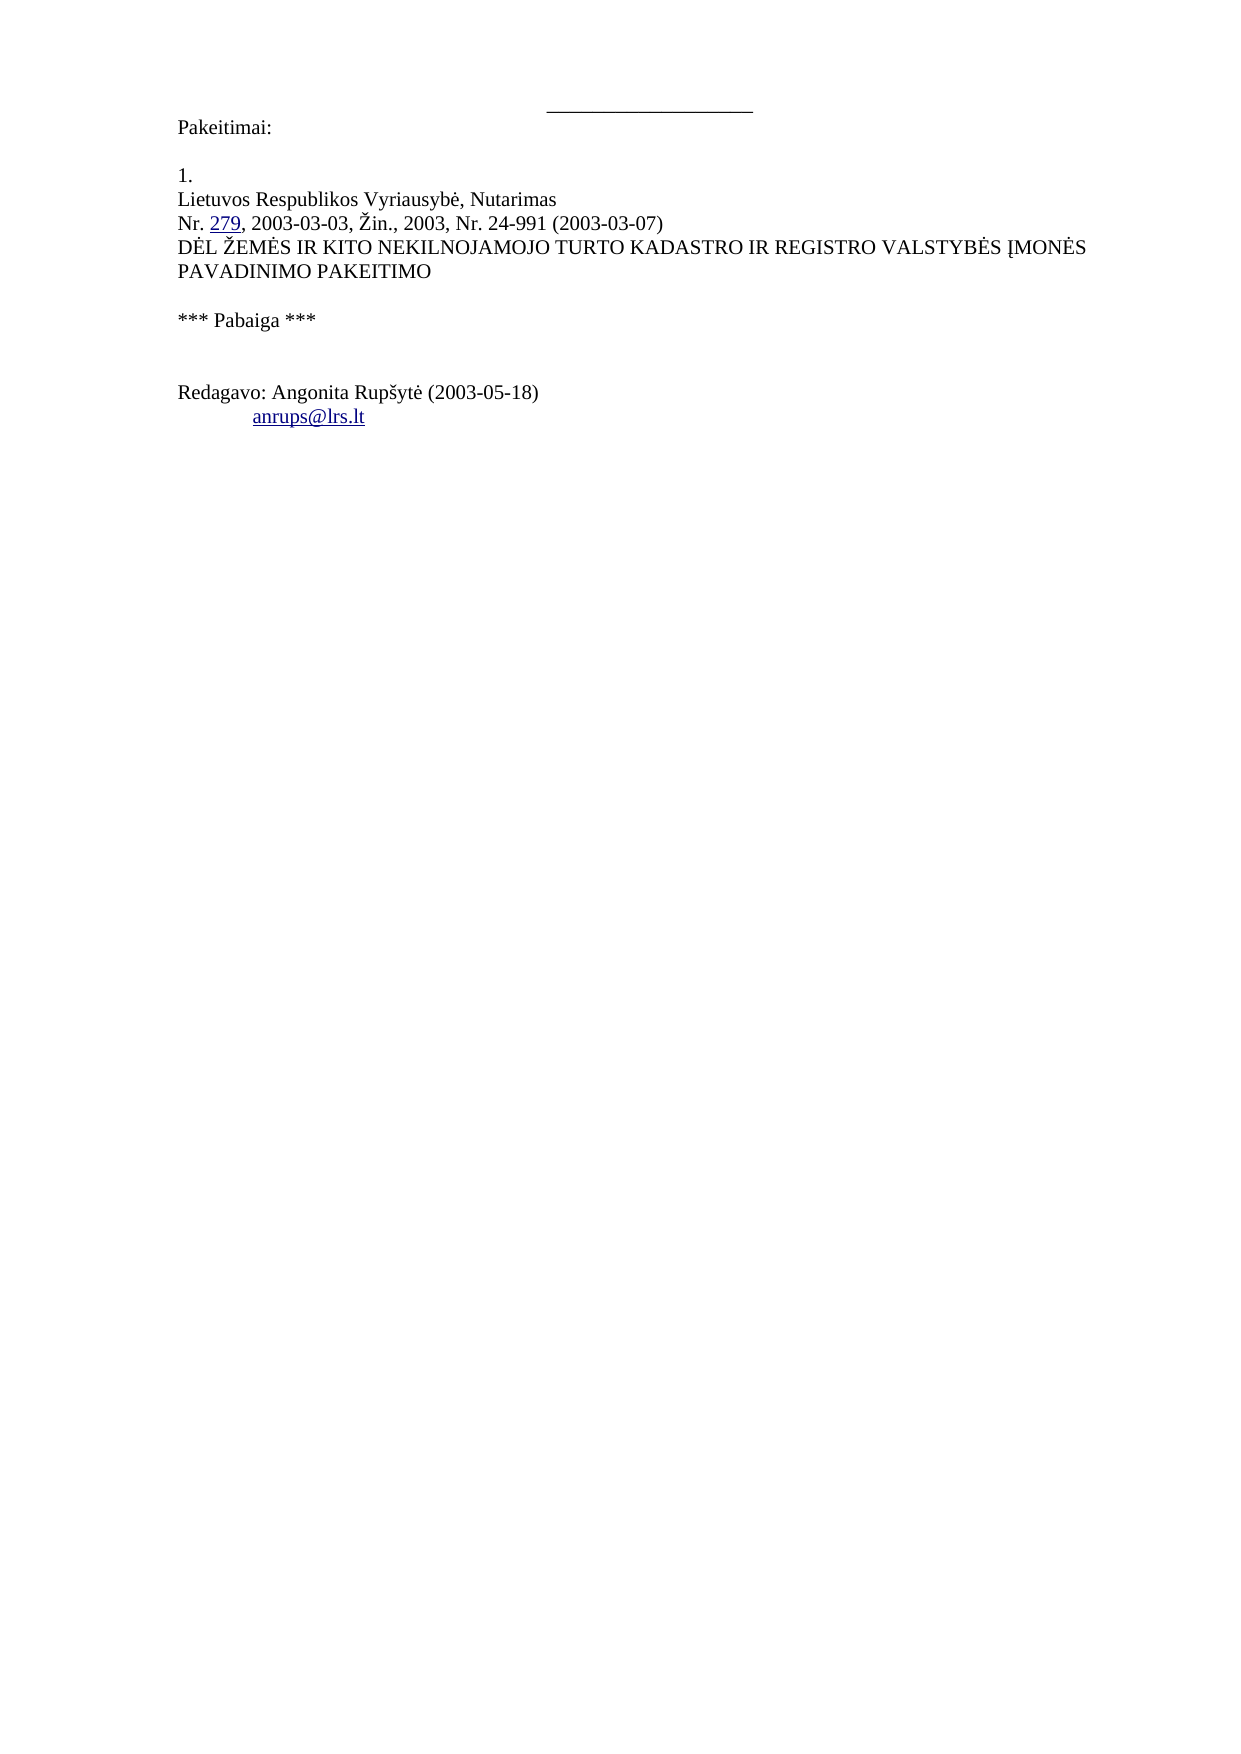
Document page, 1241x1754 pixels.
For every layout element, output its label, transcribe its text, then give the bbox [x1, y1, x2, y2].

text Redagavo: Angonita Rupšytė (2003-05-18) [177, 380, 1122, 404]
text 1. [177, 163, 1122, 187]
text __________________ [177, 89, 1122, 115]
text Pakeitimai: [177, 115, 1122, 139]
text Nr. 279, 2003-03-03, Žin., 2003, Nr. 24-991 (2003-03-07) [177, 211, 1122, 235]
text Lietuvos Respublikos Vyriausybė, Nutarimas [177, 187, 1122, 211]
text DĖL ŽEMĖS IR KITO NEKILNOJAMOJO TURTO KADASTRO IR REGISTRO VALSTYBĖS ĮMONĖS PAVADINIMO PAKEITIMO [177, 235, 1122, 283]
text anrups@lrs.lt [177, 404, 1122, 428]
text *** Pabaiga *** [177, 307, 1122, 332]
